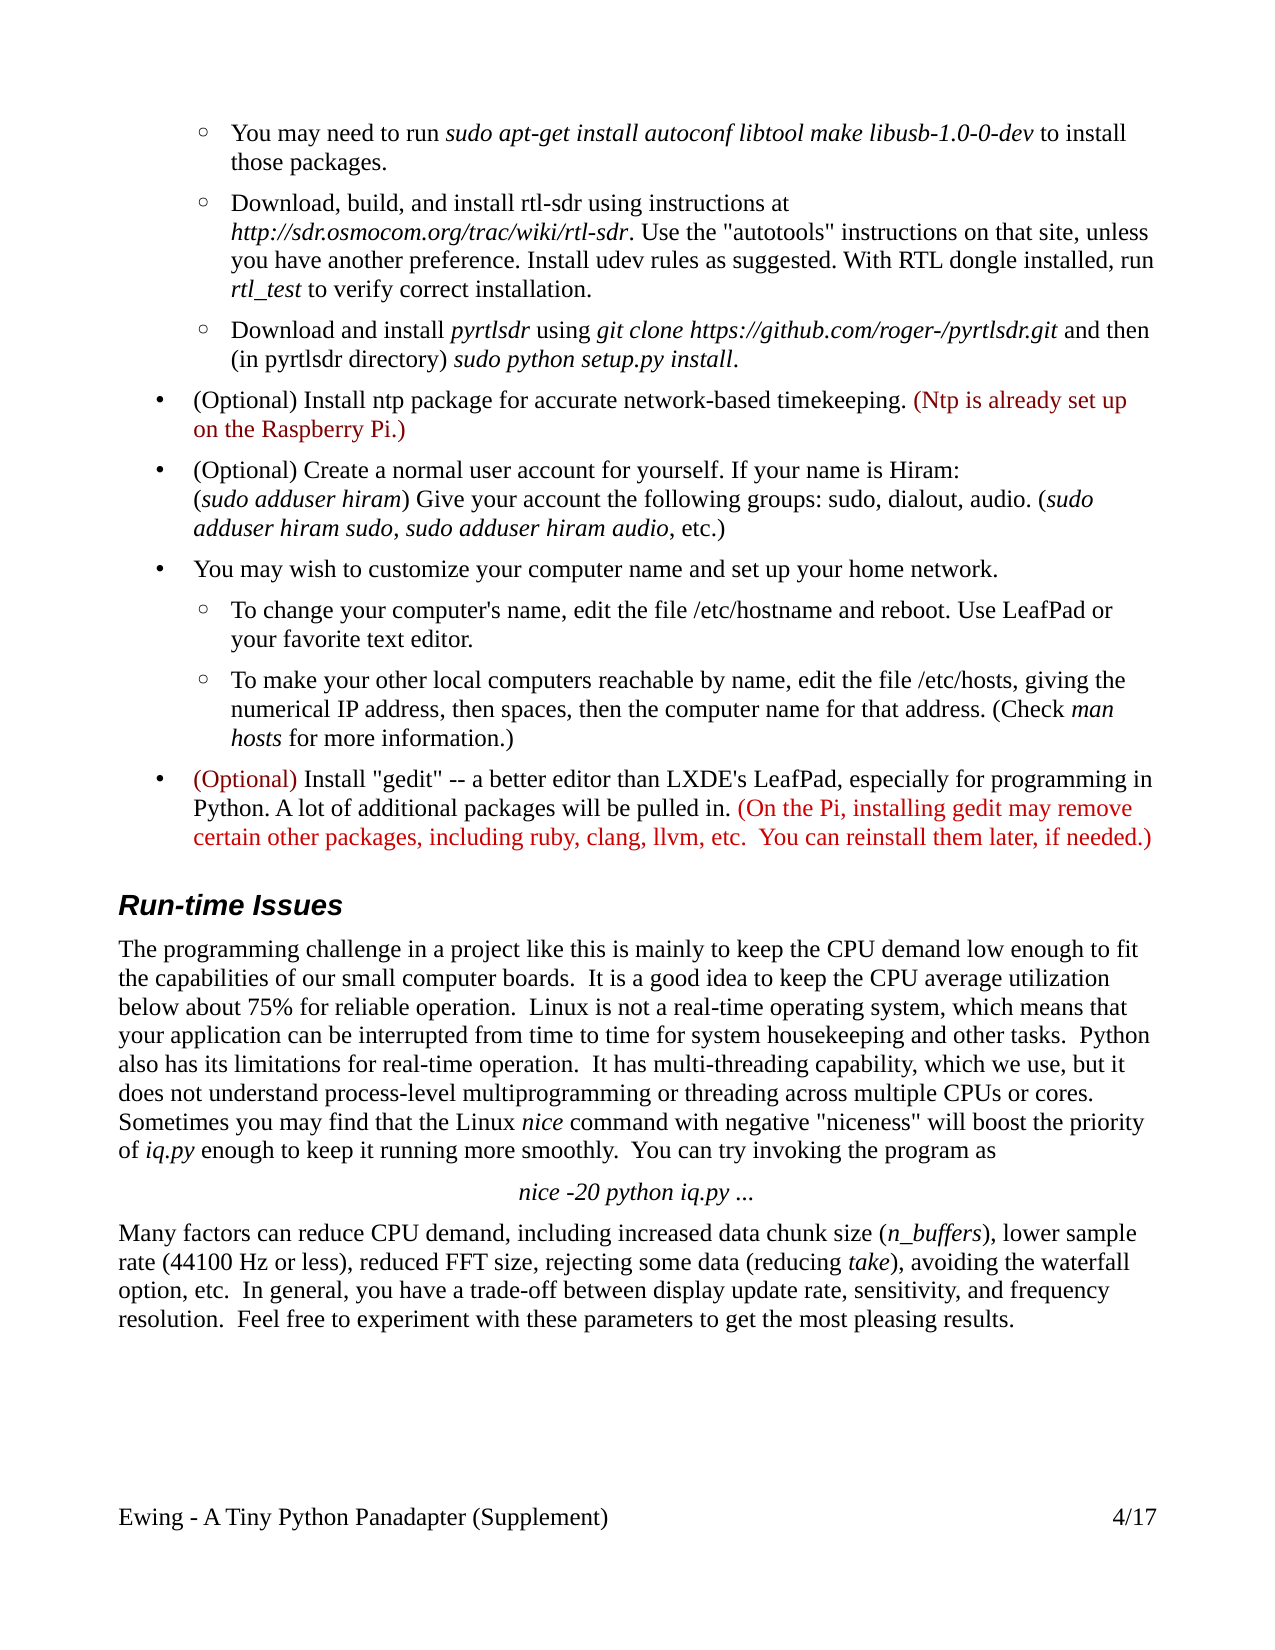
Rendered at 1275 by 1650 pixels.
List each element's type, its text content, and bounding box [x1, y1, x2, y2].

list (Optional) Install "gedit" -- a better editor than LXDE's LeafPad, especially for programming in Python. A lot of additional packages will be pulled in. (On the Pi, installing gedit may remove certain other packages, including ruby, clang, llvm, etc. You can reinstall them later, if needed.) [156, 764, 1157, 851]
text nice -20 python iq.py ... [118, 1177, 1157, 1205]
text The programming challenge in a project like this is mainly to keep the CPU demand low enough to fit the capabilities of our small computer boards. It is a good idea to keep the CPU average utilization below about 75% for reliable operation. Linux is not a real-time operating system, which means that your application can be interrupted from time to time for system housekeeping and other tasks. Python also has its limitations for real-time operation. It has multi-threading capability, which we use, but it does not understand process-level multiprogramming or threading across multiple CPUs or cores. Sometimes you may find that the Linux nice command with negative "niceness" will boost the priority of iq.py enough to keep it running more smoothly. You can try invoking the program as [118, 934, 1157, 1164]
list To change your computer's name, edit the file /etc/hostname and reboot. Use LeafPad or your favorite text editor. [193, 596, 1157, 653]
list (Optional) Install ntp package for accurate network-based timekeeping. (Ntp is already set up on the Raspberry Pi.) [156, 386, 1157, 443]
list Download and install pyrtlsdr using git clone https://github.com/roger-/pyrtlsdr.git and then (in pyrtlsdr directory) sudo python setup.py install. [193, 316, 1157, 373]
list You may need to run sudo apt-get install autoconf libtool make libusb-1.0-0-dev to install those packages. [193, 118, 1157, 176]
list To make your other local computers reachable by name, edit the file /etc/hosts, giving the numerical IP address, then spaces, then the computer name for that address. (Check man hosts for more information.) [193, 666, 1157, 752]
list You may wish to customize your computer name and set up your home network. [156, 554, 1157, 583]
list Download, build, and install rtl-sdr using instructions at http://sdr.osmocom.org/trac/wiki/rtl-sdr. Use the "autotools" instructions on that site, unless you have another preference. Install udev rules as suggested. With RTL dongle installed, run rtl_test to verify correct installation. [193, 188, 1157, 303]
list (Optional) Create a normal user account for yourself. If your name is Hiram: (sudo adduser hiram) Give your account the following groups: sudo, dialout, audio. (sudo adduser hiram sudo, sudo adduser hiram audio, etc.) [156, 456, 1157, 542]
text Many factors can reduce CPU demand, including increased data chunk size (n_buffers), lower sample rate (44100 Hz or less), reduced FFT size, rejecting some data (reducing take), avoiding the waterfall option, etc. In general, you have a trade-off between display update rate, sensitivity, and frequency resolution. Feel free to experiment with these parameters to get the most pleasing results. [118, 1218, 1157, 1333]
subtitle Run-time Issues [118, 888, 1157, 922]
